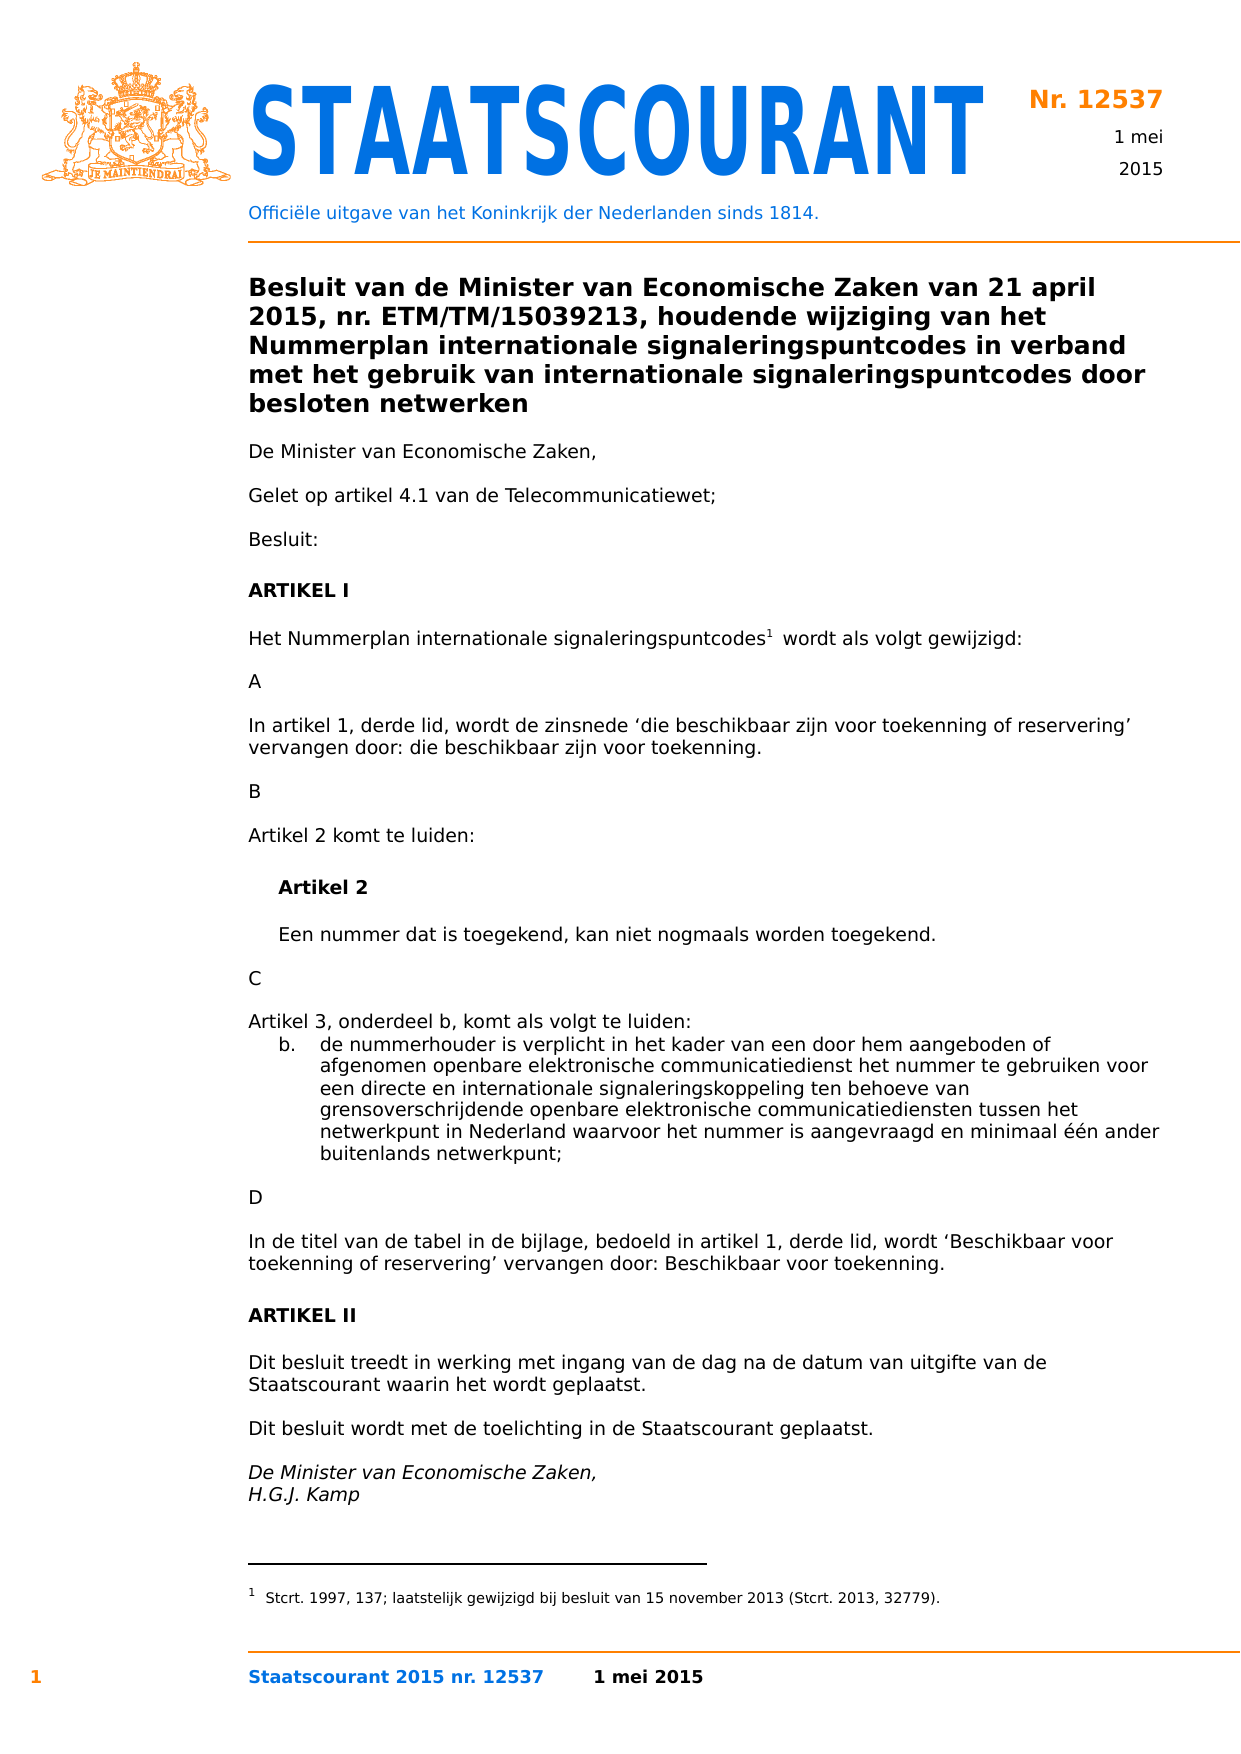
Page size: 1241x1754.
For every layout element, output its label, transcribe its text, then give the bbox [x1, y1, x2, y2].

picture [41, 62, 231, 186]
subtitle Artikel 2 [278, 877, 1163, 899]
table_header STAATSCOURANT [248, 62, 998, 203]
text De Minister van Economische Zaken, [248, 441, 1163, 463]
text Een nummer dat is toegekend, kan niet nogmaals worden toegekend. [278, 924, 1163, 946]
table_cell Officiële uitgave van het Koninkrijk der Nederlanden sinds 1814. [248, 203, 1240, 241]
text Gelet op artikel 4.1 van de Telecommunicatiewet; [248, 484, 1163, 507]
text In de titel van de tabel in de bijlage, bedoeld in artikel 1, derde lid, wordt ‘Beschikbaar voor toekenning of reservering’ vervangen door: Beschikbaar voor toekenning. [248, 1231, 1163, 1275]
text Dit besluit wordt met de toelichting in de Staatscourant geplaatst. [248, 1418, 1163, 1440]
text B [248, 781, 1163, 803]
text A [248, 671, 1163, 693]
table_cell 2015 [998, 153, 1240, 203]
text Stcrt. 1997, 137; laatstelijk gewijzigd bij besluit van 15 november 2013 (Stcrt. 2013, 32779). [248, 1586, 1163, 1608]
text Artikel 3, onderdeel b, komt als volgt te luiden: [248, 1011, 1163, 1033]
subtitle ARTIKEL II [248, 1305, 1163, 1327]
text In artikel 1, derde lid, wordt de zinsnede ‘die beschikbaar zijn voor toekenning of reservering’ vervangen door: die beschikbaar zijn voor toekenning. [248, 715, 1163, 759]
text C [248, 968, 1163, 989]
text Besluit: [248, 528, 1163, 550]
table_header Nr. 12537 [998, 62, 1240, 121]
text Artikel 2 komt te luiden: [248, 825, 1163, 847]
text D [248, 1187, 1163, 1209]
subtitle Besluit van de Minister van Economische Zaken van 21 april 2015, nr. ETM/TM/15039213, houdende wijziging van het Nummerplan internationale signaleringspuntcodes in verband met het gebruik van internationale signaleringspuntcodes door besloten netwerken [248, 273, 1163, 419]
table_header [25, 62, 248, 241]
table_cell 1 mei [998, 121, 1240, 153]
text Het Nummerplan internationale signaleringspuntcodes wordt als volgt gewijzigd: [248, 627, 1163, 649]
subtitle ARTIKEL I [248, 580, 1163, 602]
text De Minister van Economische Zaken, H.G.J. Kamp [248, 1462, 1163, 1506]
text Dit besluit treedt in werking met ingang van de dag na de datum van uitgifte van de Staatscourant waarin het wordt geplaatst. [248, 1352, 1163, 1396]
text b. de nummerhouder is verplicht in het kader van een door hem aangeboden of afgenomen openbare elektronische communicatiedienst het nummer te gebruiken voor een directe en internationale signaleringskoppeling ten behoeve van grensoverschrijdende openbare elektronische communicatiediensten tussen het netwerkpunt in Nederland waarvoor het nummer is aangevraagd en minimaal één ander buitenlands netwerkpunt; [278, 1033, 1163, 1165]
